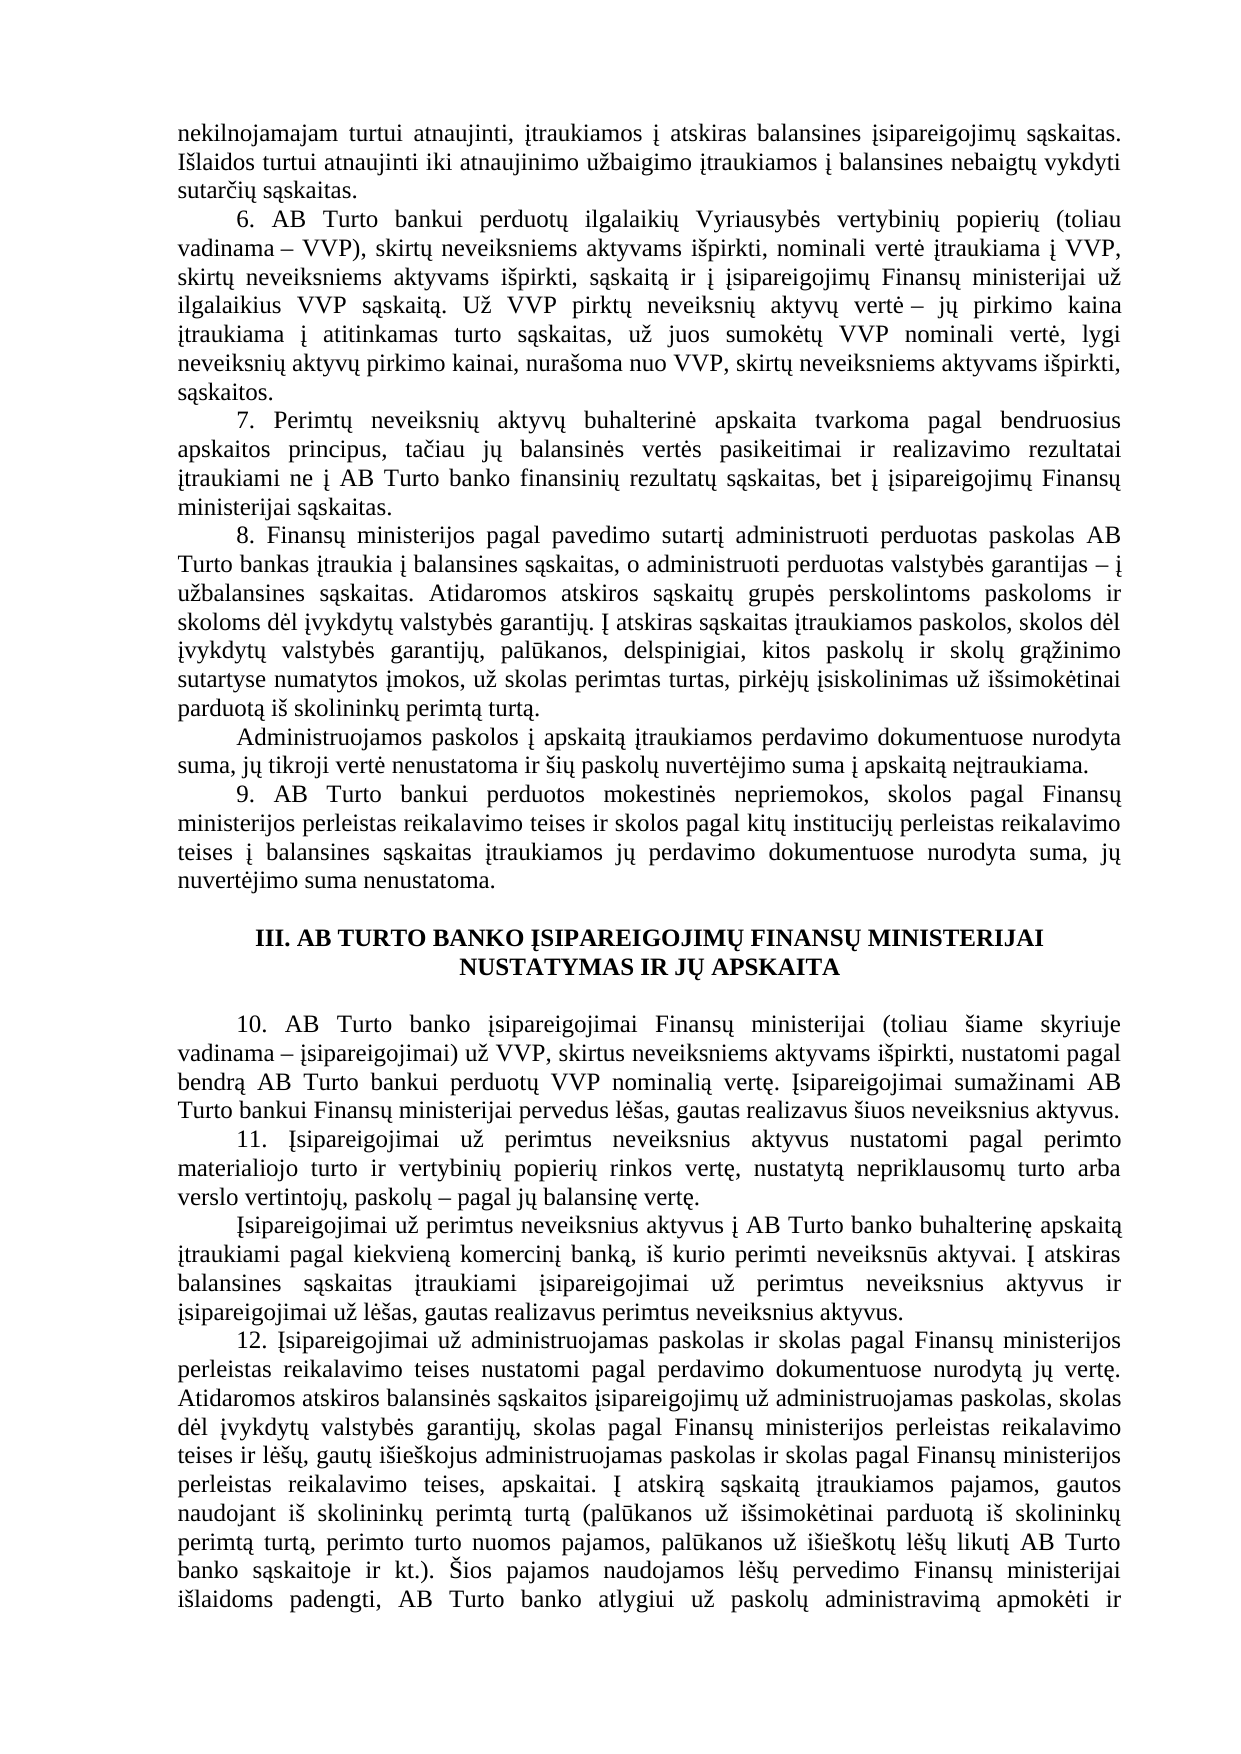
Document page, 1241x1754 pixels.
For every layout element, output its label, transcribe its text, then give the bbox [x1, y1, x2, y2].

text 8. Finansų ministerijos pagal pavedimo sutartį administruoti perduotas paskolas AB Turto bankas įtraukia į balansines sąskaitas, o administruoti perduotas valstybės garantijas – į užbalansines sąskaitas. Atidaromos atskiros sąskaitų grupės perskolintoms paskoloms ir skoloms dėl įvykdytų valstybės garantijų. Į atskiras sąskaitas įtraukiamos paskolos, skolos dėl įvykdytų valstybės garantijų, palūkanos, delspinigiai, kitos paskolų ir skolų grąžinimo sutartyse numatytos įmokos, už skolas perimtas turtas, pirkėjų įsiskolinimas už išsimokėtinai parduotą iš skolininkų perimtą turtą. [177, 521, 1122, 722]
text 12. Įsipareigojimai už administruojamas paskolas ir skolas pagal Finansų ministerijos perleistas reikalavimo teises nustatomi pagal perdavimo dokumentuose nurodytą jų vertę. Atidaromos atskiros balansinės sąskaitos įsipareigojimų už administruojamas paskolas, skolas dėl įvykdytų valstybės garantijų, skolas pagal Finansų ministerijos perleistas reikalavimo teises ir lėšų, gautų išieškojus administruojamas paskolas ir skolas pagal Finansų ministerijos perleistas reikalavimo teises, apskaitai. Į atskirą sąskaitą įtraukiamos pajamos, gautos naudojant iš skolininkų perimtą turtą (palūkanos už išsimokėtinai parduotą iš skolininkų perimtą turtą, perimto turto nuomos pajamos, palūkanos už išieškotų lėšų likutį AB Turto banko sąskaitoje ir kt.). Šios pajamos naudojamos lėšų pervedimo Finansų ministerijai išlaidoms padengti, AB Turto banko atlygiui už paskolų administravimą apmokėti ir [177, 1326, 1122, 1613]
text 11. Įsipareigojimai už perimtus neveiksnius aktyvus nustatomi pagal perimto materialiojo turto ir vertybinių popierių rinkos vertę, nustatytą nepriklausomų turto arba verslo vertintojų, paskolų – pagal jų balansinę vertę. [177, 1124, 1122, 1211]
text III. AB TURTO BANKO ĮSIPAREIGOJIMŲ FINANSŲ MINISTERIJAI NUSTATYMAS IR JŲ APSKAITA [177, 923, 1122, 981]
text Administruojamos paskolos į apskaitą įtraukiamos perdavimo dokumentuose nurodyta suma, jų tikroji vertė nenustatoma ir šių paskolų nuvertėjimo suma į apskaitą neįtraukiama. [177, 722, 1122, 779]
text 9. AB Turto bankui perduotos mokestinės nepriemokos, skolos pagal Finansų ministerijos perleistas reikalavimo teises ir skolos pagal kitų institucijų perleistas reikalavimo teises į balansines sąskaitas įtraukiamos jų perdavimo dokumentuose nurodyta suma, jų nuvertėjimo suma nenustatoma. [177, 779, 1122, 894]
text 10. AB Turto banko įsipareigojimai Finansų ministerijai (toliau šiame skyriuje vadinama – įsipareigojimai) už VVP, skirtus neveiksniems aktyvams išpirkti, nustatomi pagal bendrą AB Turto bankui perduotų VVP nominalią vertę. Įsipareigojimai sumažinami AB Turto bankui Finansų ministerijai pervedus lėšas, gautas realizavus šiuos neveiksnius aktyvus. [177, 1009, 1122, 1124]
text Įsipareigojimai už perimtus neveiksnius aktyvus į AB Turto banko buhalterinę apskaitą įtraukiami pagal kiekvieną komercinį banką, iš kurio perimti neveiksnūs aktyvai. Į atskiras balansines sąskaitas įtraukiami įsipareigojimai už perimtus neveiksnius aktyvus ir įsipareigojimai už lėšas, gautas realizavus perimtus neveiksnius aktyvus. [177, 1211, 1122, 1326]
text 6. AB Turto bankui perduotų ilgalaikių Vyriausybės vertybinių popierių (toliau vadinama – VVP), skirtų neveiksniems aktyvams išpirkti, nominali vertė įtraukiama į VVP, skirtų neveiksniems aktyvams išpirkti, sąskaitą ir į įsipareigojimų Finansų ministerijai už ilgalaikius VVP sąskaitą. Už VVP pirktų neveiksnių aktyvų vertė – jų pirkimo kaina įtraukiama į atitinkamas turto sąskaitas, už juos sumokėtų VVP nominali vertė, lygi neveiksnių aktyvų pirkimo kainai, nurašoma nuo VVP, skirtų neveiksniems aktyvams išpirkti, sąskaitos. [177, 204, 1122, 406]
text nekilnojamajam turtui atnaujinti, įtraukiamos į atskiras balansines įsipareigojimų sąskaitas. Išlaidos turtui atnaujinti iki atnaujinimo užbaigimo įtraukiamos į balansines nebaigtų vykdyti sutarčių sąskaitas. [177, 118, 1122, 204]
text 7. Perimtų neveiksnių aktyvų buhalterinė apskaita tvarkoma pagal bendruosius apskaitos principus, tačiau jų balansinės vertės pasikeitimai ir realizavimo rezultatai įtraukiami ne į AB Turto banko finansinių rezultatų sąskaitas, bet į įsipareigojimų Finansų ministerijai sąskaitas. [177, 406, 1122, 521]
